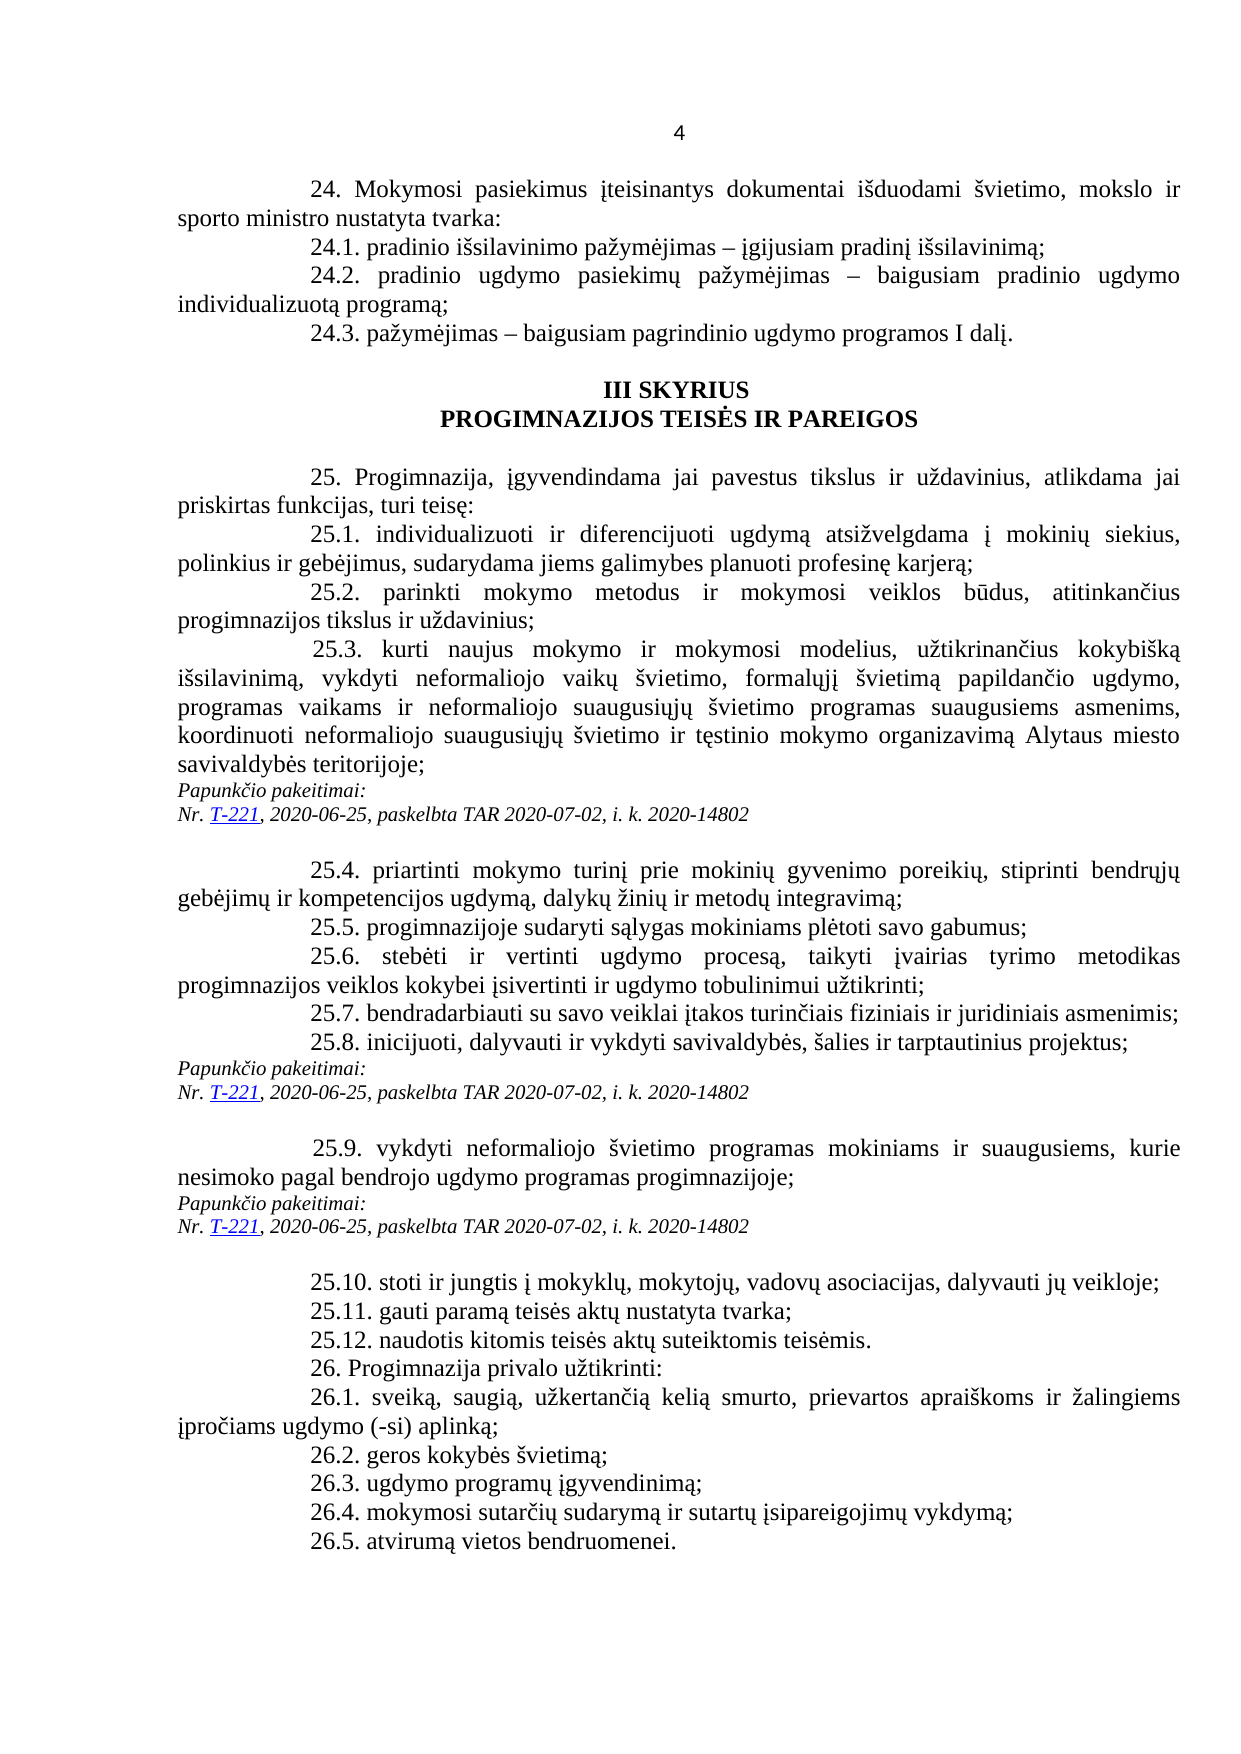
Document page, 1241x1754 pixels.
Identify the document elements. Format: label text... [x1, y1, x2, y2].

text Nr. T-221, 2020-06-25, paskelbta TAR 2020-07-02, i. k. 2020-14802 [177, 802, 1181, 826]
text 25.9. vykdyti neformaliojo švietimo programas mokiniams ir suaugusiems, kurie nesimoko pagal bendrojo ugdymo programas progimnazijoje; [177, 1133, 1181, 1190]
text 26.3. ugdymo programų įgyvendinimą; [177, 1468, 1181, 1497]
text 26.1. sveiką, saugią, užkertančią kelią smurto, prievartos apraiškoms ir žalingiems įpročiams ugdymo (-si) aplinką; [177, 1382, 1181, 1440]
text 24.2. pradinio ugdymo pasiekimų pažymėjimas – baigusiam pradinio ugdymo individualizuotą programą; [177, 260, 1181, 318]
text 25.2. parinkti mokymo metodus ir mokymosi veiklos būdus, atitinkančius progimnazijos tikslus ir uždavinius; [177, 577, 1181, 634]
text 25. Progimnazija, įgyvendindama jai pavestus tikslus ir uždavinius, atlikdama jai priskirtas funkcijas, turi teisę: [177, 462, 1181, 519]
text 25.4. priartinti mokymo turinį prie mokinių gyvenimo poreikių, stiprinti bendrųjų gebėjimų ir kompetencijos ugdymą, dalykų žinių ir metodų integravimą; [177, 855, 1181, 912]
text 24.1. pradinio išsilavinimo pažymėjimas – įgijusiam pradinį išsilavinimą; [177, 232, 1181, 260]
text 26. Progimnazija privalo užtikrinti: [177, 1353, 1181, 1382]
text 26.4. mokymosi sutarčių sudarymą ir sutartų įsipareigojimų vykdymą; [177, 1497, 1181, 1526]
text 26.2. geros kokybės švietimą; [177, 1440, 1181, 1468]
text 25.12. naudotis kitomis teisės aktų suteiktomis teisėmis. [177, 1325, 1181, 1353]
text Nr. T-221, 2020-06-25, paskelbta TAR 2020-07-02, i. k. 2020-14802 [177, 1080, 1181, 1104]
text 25.10. stoti ir jungtis į mokyklų, mokytojų, vadovų asociacijas, dalyvauti jų veikloje; [177, 1267, 1181, 1296]
text 24.3. pažymėjimas – baigusiam pagrindinio ugdymo programos I dalį. [177, 318, 1181, 347]
text PROGIMNAZIJOS TEISĖS IR PAREIGOS [177, 404, 1181, 433]
text Papunkčio pakeitimai: [177, 1056, 1181, 1080]
text III SKYRIUS [177, 375, 1181, 404]
text 24. Mokymosi pasiekimus įteisinantys dokumentai išduodami švietimo, mokslo ir sporto ministro nustatyta tvarka: [177, 174, 1181, 232]
text Papunkčio pakeitimai: [177, 1190, 1181, 1214]
text 25.5. progimnazijoje sudaryti sąlygas mokiniams plėtoti savo gabumus; [177, 912, 1181, 941]
text 26.5. atvirumą vietos bendruomenei. [177, 1526, 1181, 1555]
text 25.8. inicijuoti, dalyvauti ir vykdyti savivaldybės, šalies ir tarptautinius projektus; [177, 1027, 1181, 1056]
text Papunkčio pakeitimai: [177, 778, 1181, 802]
text 25.11. gauti paramą teisės aktų nustatyta tvarka; [177, 1296, 1181, 1325]
text Nr. T-221, 2020-06-25, paskelbta TAR 2020-07-02, i. k. 2020-14802 [177, 1214, 1181, 1238]
text 25.7. bendradarbiauti su savo veiklai įtakos turinčiais fiziniais ir juridiniais asmenimis; [177, 998, 1181, 1027]
text 25.3. kurti naujus mokymo ir mokymosi modelius, užtikrinančius kokybišką išsilavinimą, vykdyti neformaliojo vaikų švietimo, formalųjį švietimą papildančio ugdymo, programas vaikams ir neformaliojo suaugusiųjų švietimo programas suaugusiems asmenims, koordinuoti neformaliojo suaugusiųjų švietimo ir tęstinio mokymo organizavimą Alytaus miesto savivaldybės teritorijoje; [177, 634, 1181, 778]
text 25.6. stebėti ir vertinti ugdymo procesą, taikyti įvairias tyrimo metodikas progimnazijos veiklos kokybei įsivertinti ir ugdymo tobulinimui užtikrinti; [177, 941, 1181, 998]
text 25.1. individualizuoti ir diferencijuoti ugdymą atsižvelgdama į mokinių siekius, polinkius ir gebėjimus, sudarydama jiems galimybes planuoti profesinę karjerą; [177, 519, 1181, 577]
